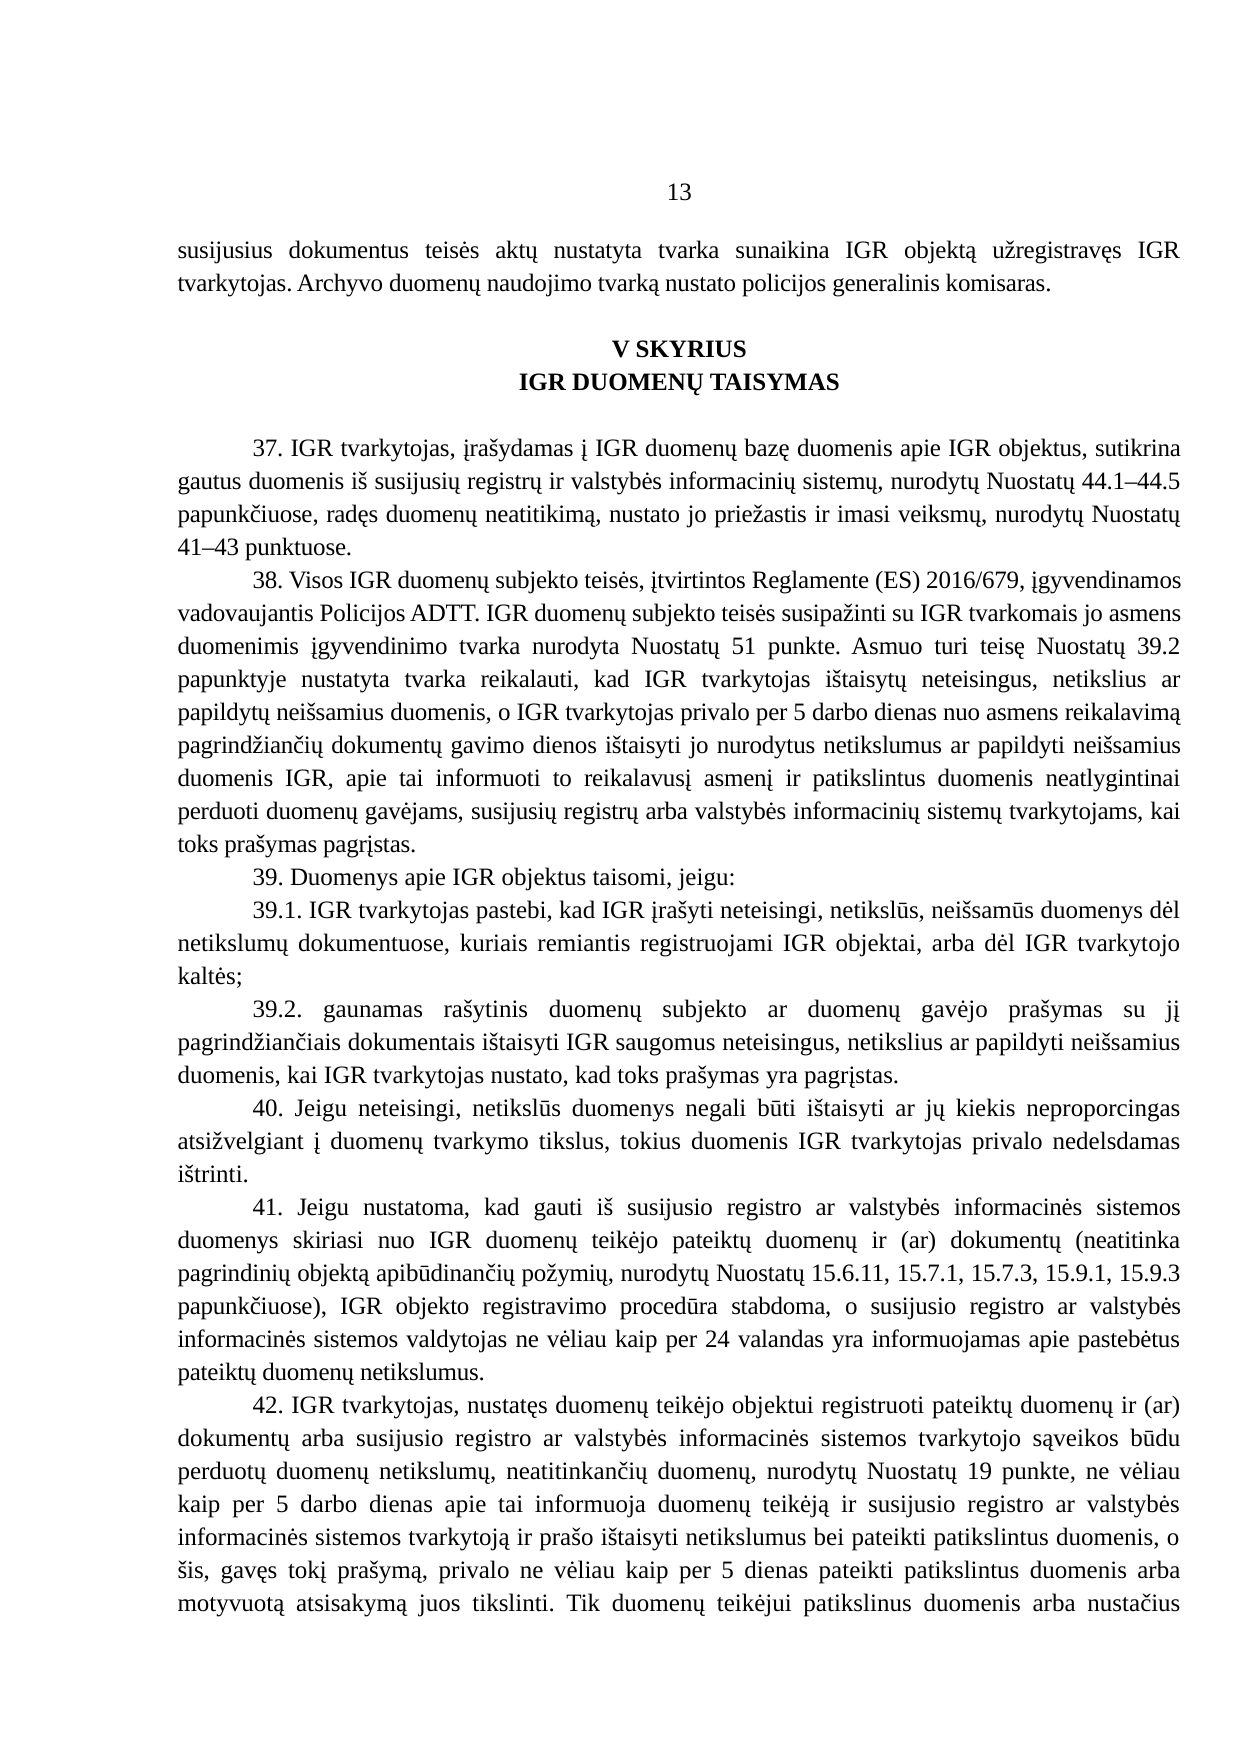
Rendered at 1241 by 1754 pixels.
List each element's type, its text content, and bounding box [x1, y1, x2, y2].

text 39.2. gaunamas rašytinis duomenų subjekto ar duomenų gavėjo prašymas su jį pagrindžiančiais dokumentais ištaisyti IGR saugomus neteisingus, netikslius ar papildyti neišsamius duomenis, kai IGR tvarkytojas nustato, kad toks prašymas yra pagrįstas. [177, 994, 1181, 1089]
text 42. IGR tvarkytojas, nustatęs duomenų teikėjo objektui registruoti pateiktų duomenų ir (ar) dokumentų arba susijusio registro ar valstybės informacinės sistemos tvarkytojo sąveikos būdu perduotų duomenų netikslumų, neatitinkančių duomenų, nurodytų Nuostatų 19 punkte, ne vėliau kaip per 5 darbo dienas apie tai informuoja duomenų teikėją ir susijusio registro ar valstybės informacinės sistemos tvarkytoją ir prašo ištaisyti netikslumus bei pateikti patikslintus duomenis, o šis, gavęs tokį prašymą, privalo ne vėliau kaip per 5 dienas pateikti patikslintus duomenis arba motyvuotą atsisakymą juos tikslinti. Tik duomenų teikėjui patikslinus duomenis arba nustačius [177, 1390, 1181, 1617]
text 37. IGR tvarkytojas, įrašydamas į IGR duomenų bazę duomenis apie IGR objektus, sutikrina gautus duomenis iš susijusių registrų ir valstybės informacinių sistemų, nurodytų Nuostatų 44.1–44.5 papunkčiuose, radęs duomenų neatitikimą, nustato jo priežastis ir imasi veiksmų, nurodytų Nuostatų 41–43 punktuose. [177, 433, 1181, 561]
text IGR DUOMENŲ TAISYMAS [177, 367, 1181, 396]
text susijusius dokumentus teisės aktų nustatyta tvarka sunaikina IGR objektą užregistravęs IGR tvarkytojas. Archyvo duomenų naudojimo tvarką nustato policijos generalinis komisaras. [177, 235, 1181, 296]
text 38. Visos IGR duomenų subjekto teisės, įtvirtintos Reglamente (ES) 2016/679, įgyvendinamos vadovaujantis Policijos ADTT. IGR duomenų subjekto teisės susipažinti su IGR tvarkomais jo asmens duomenimis įgyvendinimo tvarka nurodyta Nuostatų 51 punkte. Asmuo turi teisę Nuostatų 39.2 papunktyje nustatyta tvarka reikalauti, kad IGR tvarkytojas ištaisytų neteisingus, netikslius ar papildytų neišsamius duomenis, o IGR tvarkytojas privalo per 5 darbo dienas nuo asmens reikalavimą pagrindžiančių dokumentų gavimo dienos ištaisyti jo nurodytus netikslumus ar papildyti neišsamius duomenis IGR, apie tai informuoti to reikalavusį asmenį ir patikslintus duomenis neatlygintinai perduoti duomenų gavėjams, susijusių registrų arba valstybės informacinių sistemų tvarkytojams, kai toks prašymas pagrįstas. [177, 565, 1181, 858]
text 40. Jeigu neteisingi, netikslūs duomenys negali būti ištaisyti ar jų kiekis neproporcingas atsižvelgiant į duomenų tvarkymo tikslus, tokius duomenis IGR tvarkytojas privalo nedelsdamas ištrinti. [177, 1093, 1181, 1188]
text V SKYRIUS [177, 334, 1181, 362]
text 39.1. IGR tvarkytojas pastebi, kad IGR įrašyti neteisingi, netikslūs, neišsamūs duomenys dėl netikslumų dokumentuose, kuriais remiantis registruojami IGR objektai, arba dėl IGR tvarkytojo kaltės; [177, 895, 1181, 990]
text 39. Duomenys apie IGR objektus taisomi, jeigu: [177, 862, 1181, 891]
text 41. Jeigu nustatoma, kad gauti iš susijusio registro ar valstybės informacinės sistemos duomenys skiriasi nuo IGR duomenų teikėjo pateiktų duomenų ir (ar) dokumentų (neatitinka pagrindinių objektą apibūdinančių požymių, nurodytų Nuostatų 15.6.11, 15.7.1, 15.7.3, 15.9.1, 15.9.3 papunkčiuose), IGR objekto registravimo procedūra stabdoma, o susijusio registro ar valstybės informacinės sistemos valdytojas ne vėliau kaip per 24 valandas yra informuojamas apie pastebėtus pateiktų duomenų netikslumus. [177, 1192, 1181, 1386]
